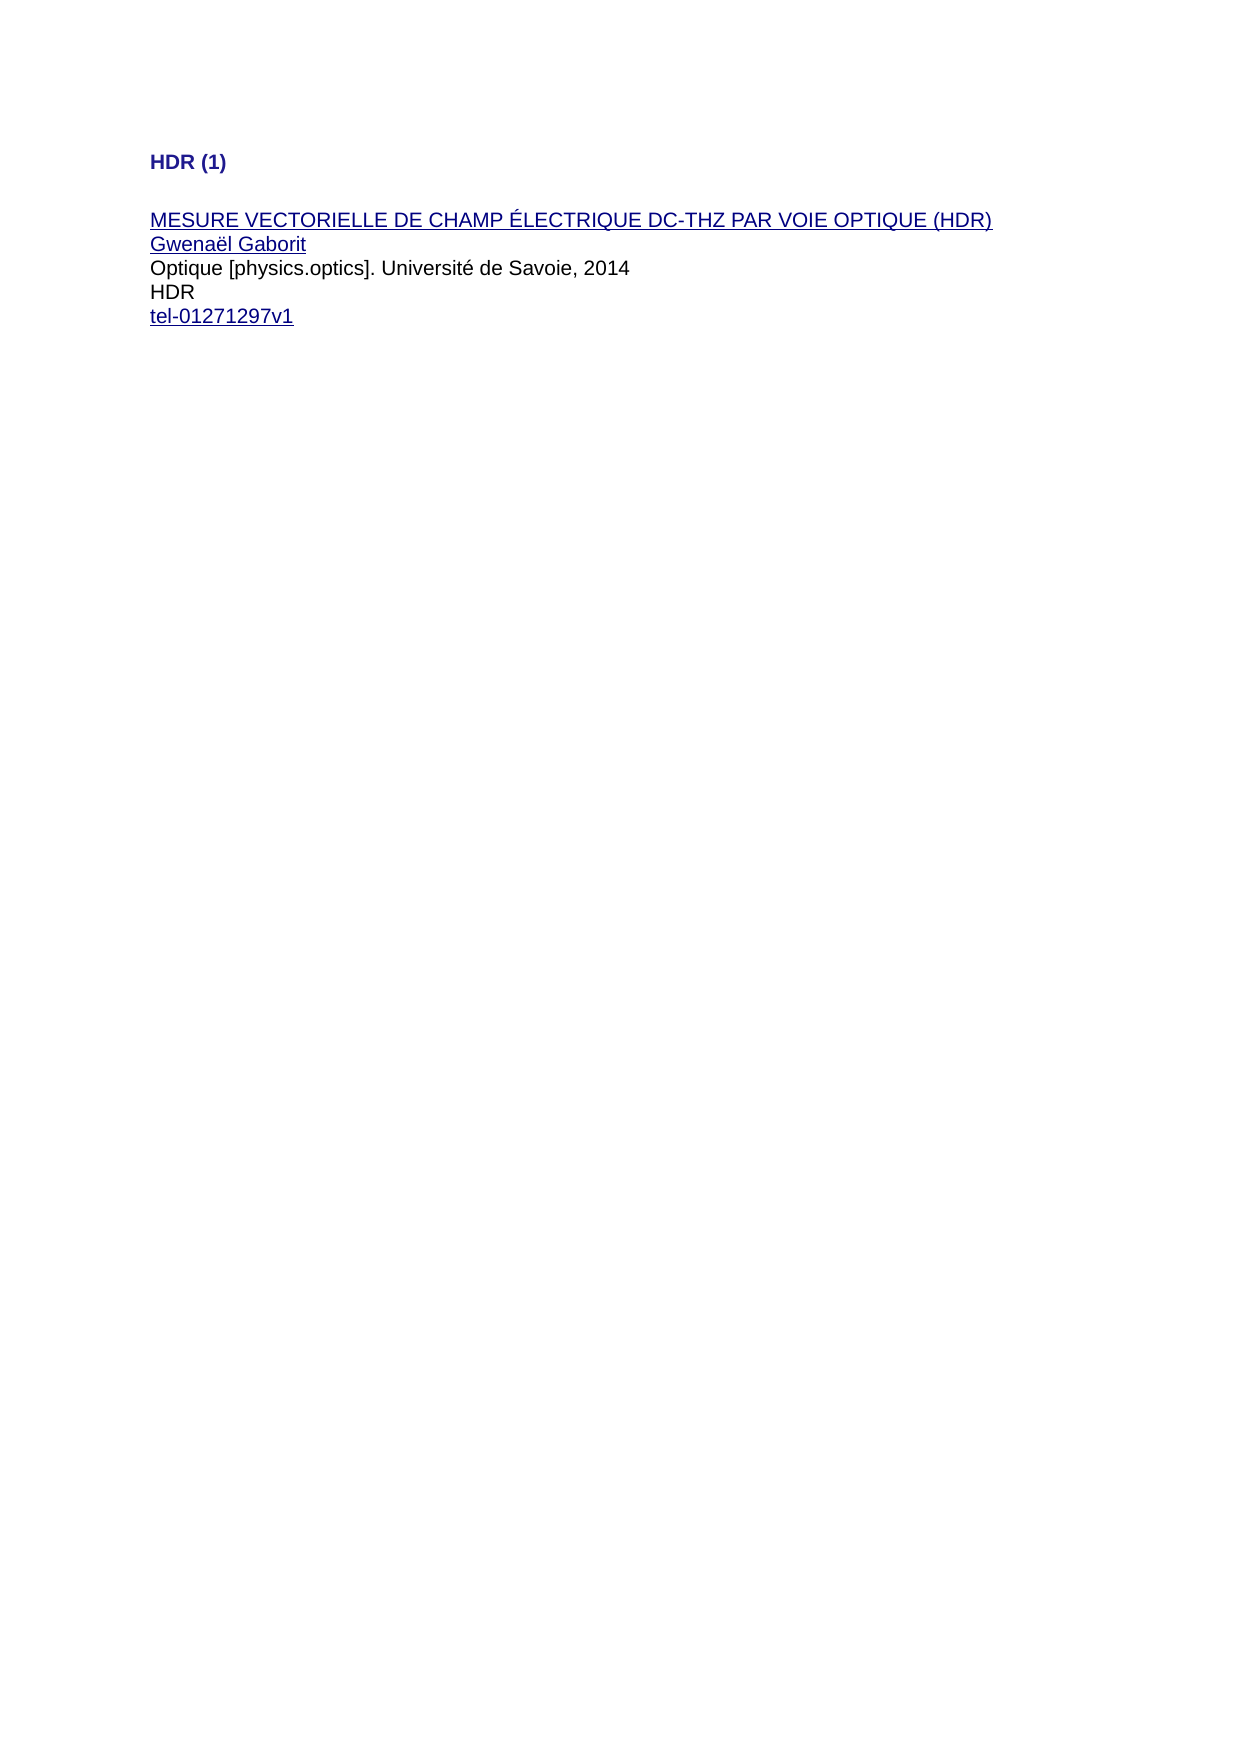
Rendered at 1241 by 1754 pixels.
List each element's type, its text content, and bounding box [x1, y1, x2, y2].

subtitle HDR (1) [150, 150, 1090, 174]
table_header MESURE VECTORIELLE DE CHAMP ÉLECTRIQUE DC-THZ PAR VOIE OPTIQUE (HDR) Gwenaël Gaborit Optique [physics.optics]. Université de Savoie, 2014 HDR tel-01271297v1 [150, 208, 1090, 328]
